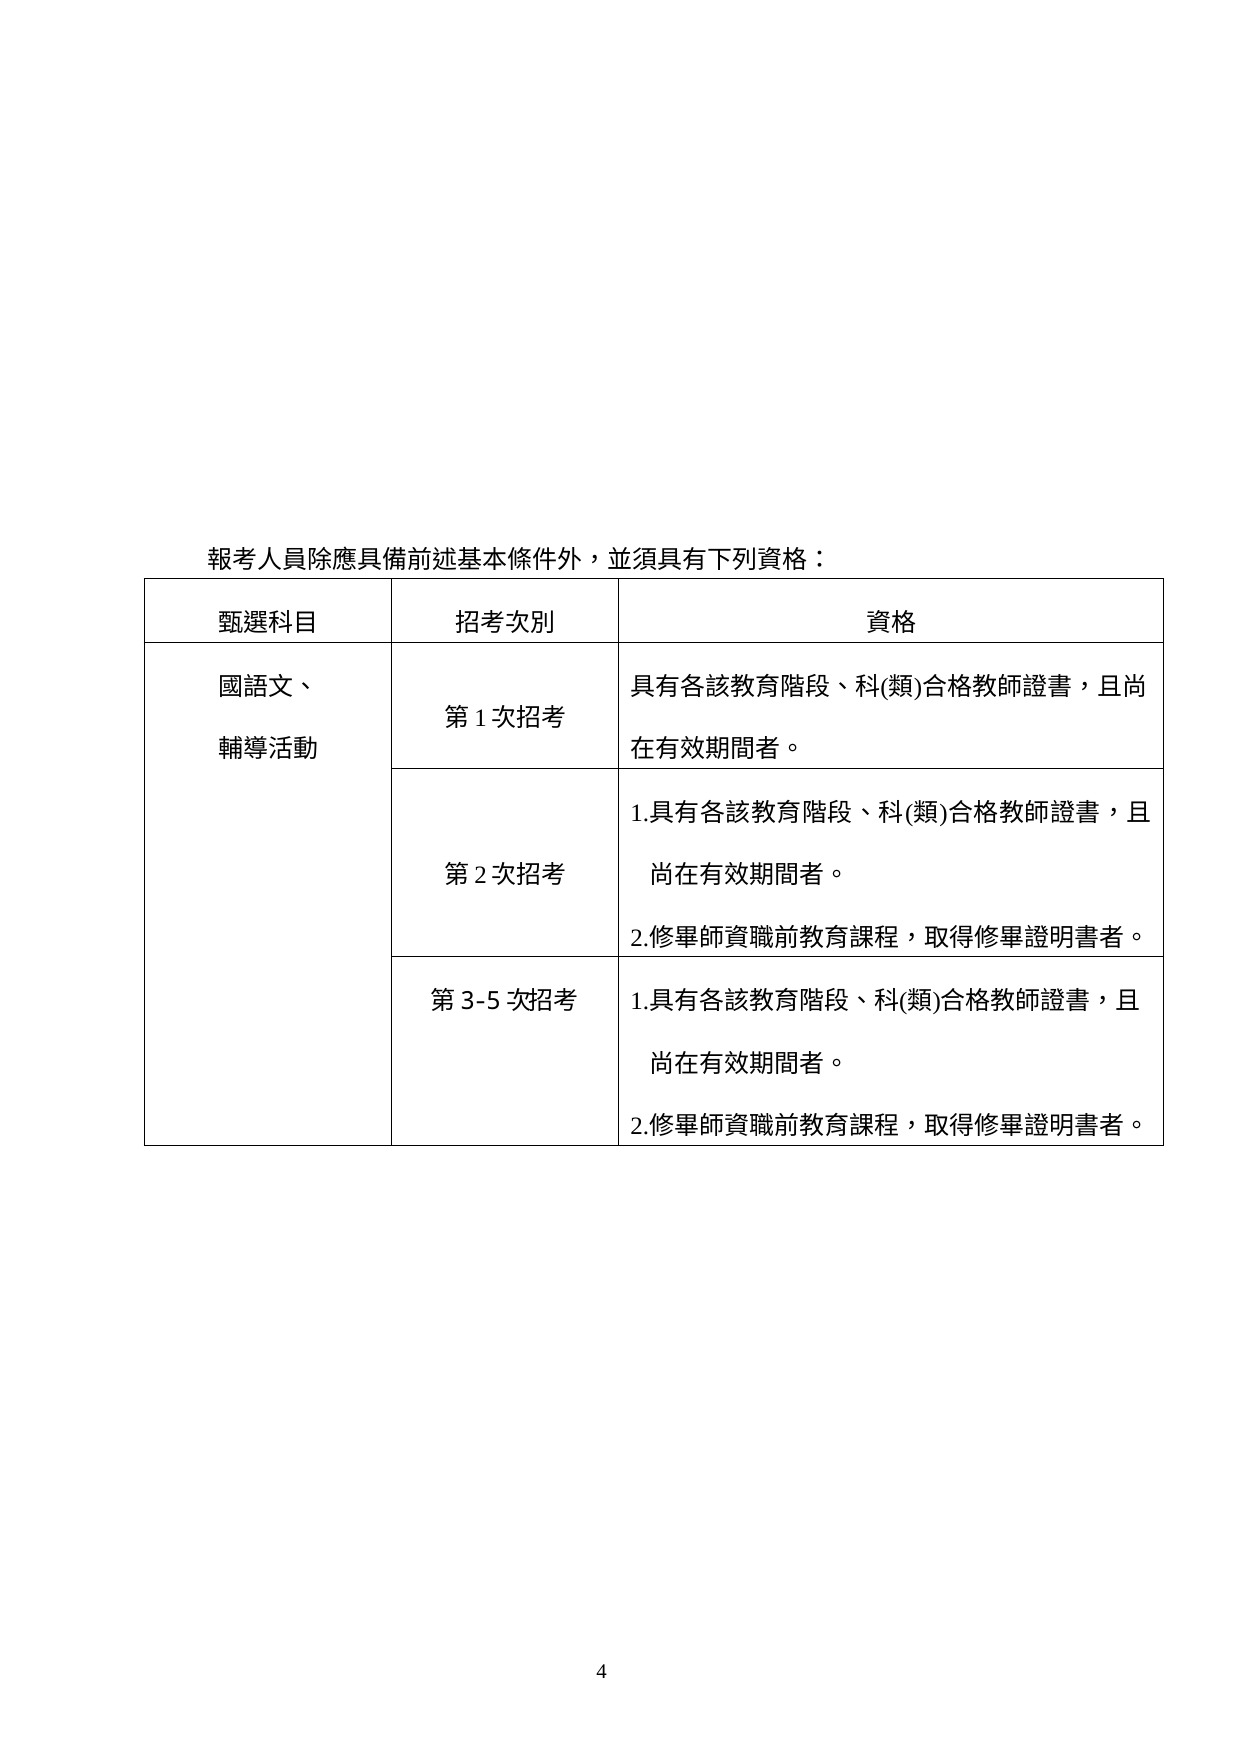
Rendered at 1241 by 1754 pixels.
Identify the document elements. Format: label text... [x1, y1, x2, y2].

table_cell 國語文、 輔導活動 [145, 643, 391, 1145]
table_cell 1.具有各該教育階段、科(類)合格教師證書，且尚在有效期間者。 2.修畢師資職前教育課程，取得修畢證明書者。 [619, 769, 1163, 956]
table_header 招考次別 [392, 579, 618, 642]
table_header 甄選科目 [145, 579, 391, 642]
text 報考人員除應具備前述基本條件外，並須具有下列資格： [168, 516, 1122, 578]
table_cell 1.具有各該教育階段、科(類)合格教師證書，且尚在有效期間者。 2.修畢師資職前教育課程，取得修畢證明書者。 [619, 957, 1163, 1145]
table_cell 第3-5次招考 [392, 957, 618, 1145]
table_cell 具有各該教育階段、科(類)合格教師證書，且尚在有效期間者。 [619, 643, 1163, 768]
table_cell 第1次招考 [392, 643, 618, 768]
table_cell 第2次招考 [392, 769, 618, 956]
table_header 資格 [619, 579, 1163, 642]
